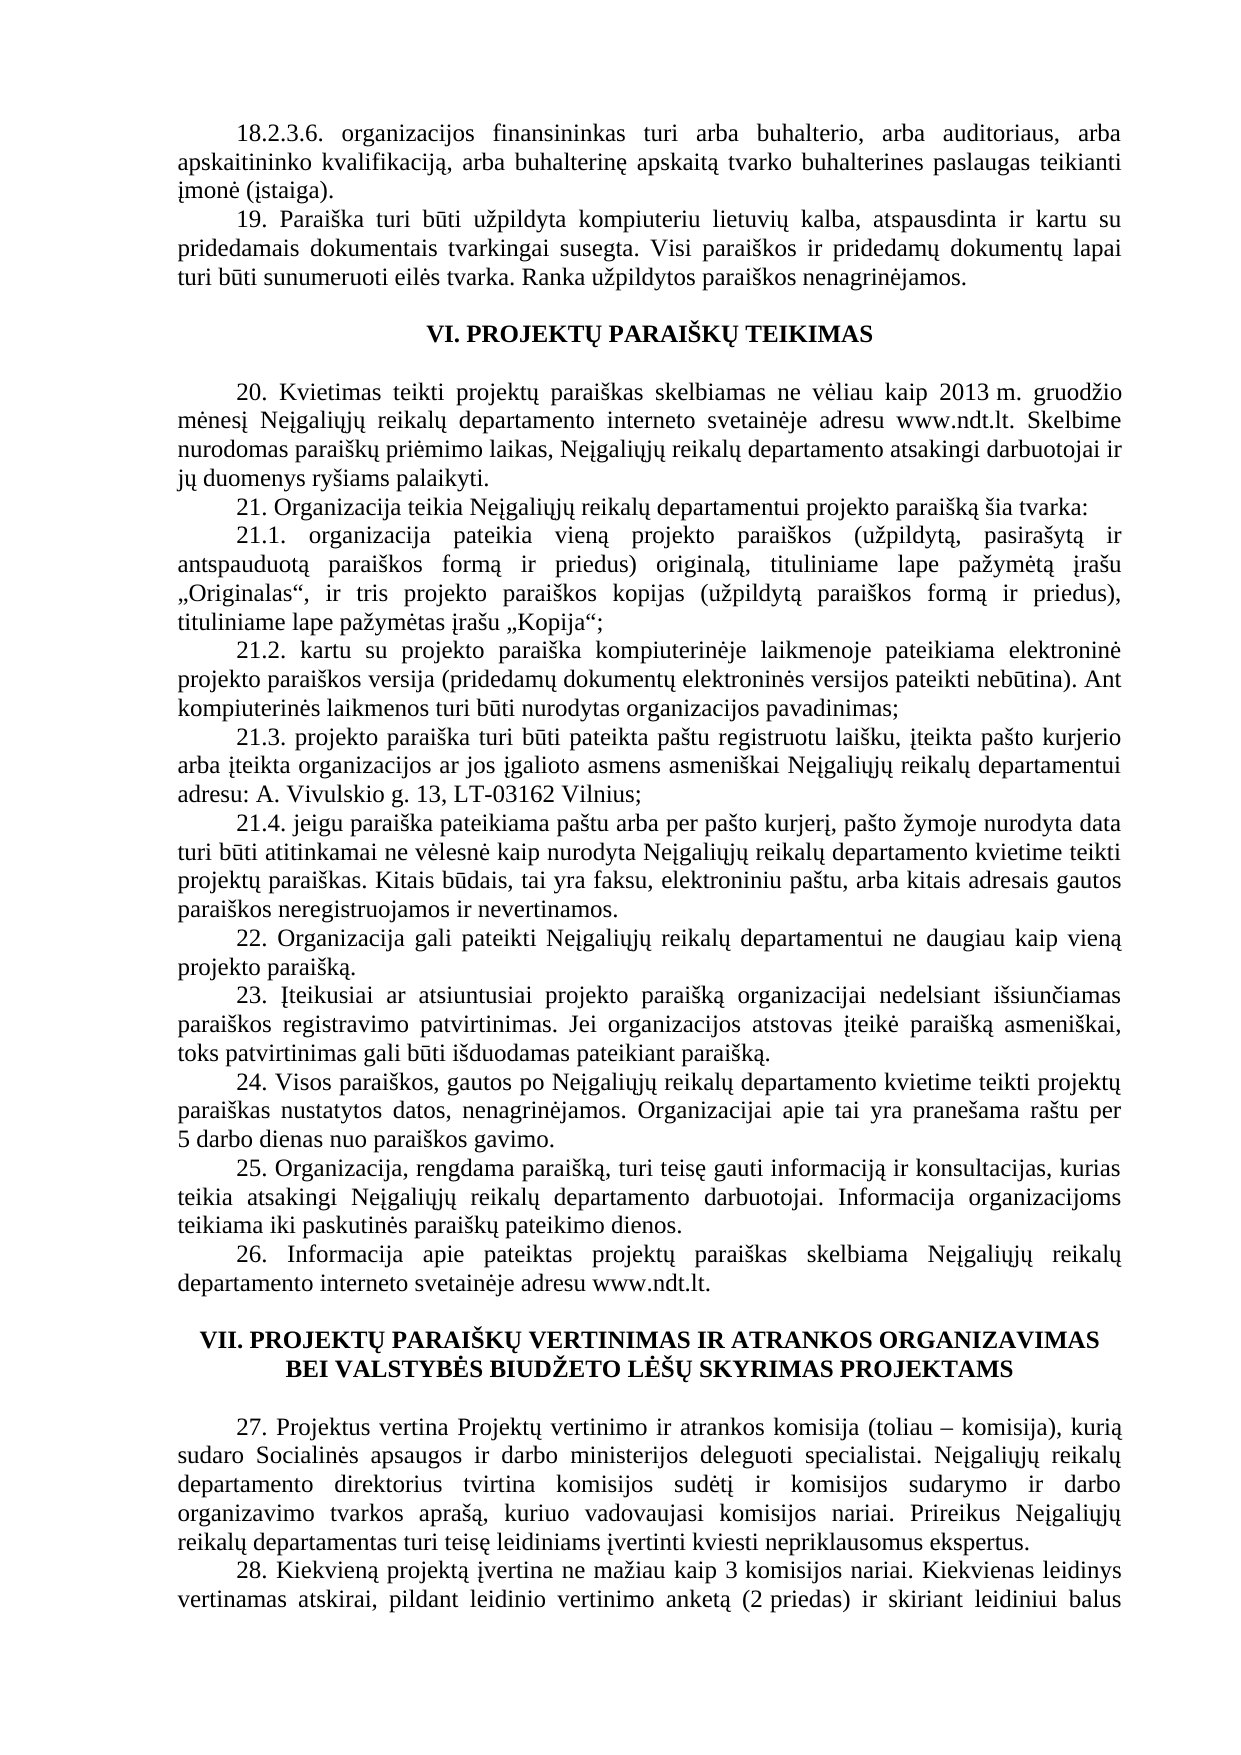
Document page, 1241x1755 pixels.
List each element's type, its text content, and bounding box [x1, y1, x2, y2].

text VII. PROJEKTŲ PARAIŠKŲ VERTINIMAS IR ATRANKOS ORGANIZAVIMAS BEI VALSTYBĖS BIUDŽETO LĖŠŲ SKYRIMAS PROJEKTAMS [177, 1326, 1122, 1383]
text 21. Organizacija teikia Neįgaliųjų reikalų departamentui projekto paraišką šia tvarka: [177, 492, 1122, 521]
text 21.1. organizacija pateikia vieną projekto paraiškos (užpildytą, pasirašytą ir antspauduotą paraiškos formą ir priedus) originalą, tituliniame lape pažymėtą įrašu „Originalas“, ir tris projekto paraiškos kopijas (užpildytą paraiškos formą ir priedus), tituliniame lape pažymėtas įrašu „Kopija“; [177, 521, 1122, 636]
text 25. Organizacija, rengdama paraišką, turi teisę gauti informaciją ir konsultacijas, kurias teikia atsakingi Neįgaliųjų reikalų departamento darbuotojai. Informacija organizacijoms teikiama iki paskutinės paraiškų pateikimo dienos. [177, 1153, 1122, 1239]
text 22. Organizacija gali pateikti Neįgaliųjų reikalų departamentui ne daugiau kaip vieną projekto paraišką. [177, 923, 1122, 981]
text 20. Kvietimas teikti projektų paraiškas skelbiamas ne vėliau kaip 2013 m. gruodžio mėnesį Neįgaliųjų reikalų departamento interneto svetainėje adresu www.ndt.lt. Skelbime nurodomas paraiškų priėmimo laikas, Neįgaliųjų reikalų departamento atsakingi darbuotojai ir jų duomenys ryšiams palaikyti. [177, 377, 1122, 492]
text 28. Kiekvieną projektą įvertina ne mažiau kaip 3 komisijos nariai. Kiekvienas leidinys vertinamas atskirai, pildant leidinio vertinimo anketą (2 priedas) ir skiriant leidiniui balus [177, 1556, 1122, 1613]
text 26. Informacija apie pateiktas projektų paraiškas skelbiama Neįgaliųjų reikalų departamento interneto svetainėje adresu www.ndt.lt. [177, 1239, 1122, 1297]
text 21.3. projekto paraiška turi būti pateikta paštu registruotu laišku, įteikta pašto kurjerio arba įteikta organizacijos ar jos įgalioto asmens asmeniškai Neįgaliųjų reikalų departamentui adresu: A. Vivulskio g. 13, LT-03162 Vilnius; [177, 722, 1122, 808]
text 18.2.3.6. organizacijos finansininkas turi arba buhalterio, arba auditoriaus, arba apskaitininko kvalifikaciją, arba buhalterinę apskaitą tvarko buhalterines paslaugas teikianti įmonė (įstaiga). [177, 118, 1122, 204]
text 27. Projektus vertina Projektų vertinimo ir atrankos komisija (toliau – komisija), kurią sudaro Socialinės apsaugos ir darbo ministerijos deleguoti specialistai. Neįgaliųjų reikalų departamento direktorius tvirtina komisijos sudėtį ir komisijos sudarymo ir darbo organizavimo tvarkos aprašą, kuriuo vadovaujasi komisijos nariai. Prireikus Neįgaliųjų reikalų departamentas turi teisę leidiniams įvertinti kviesti nepriklausomus ekspertus. [177, 1412, 1122, 1556]
text 23. Įteikusiai ar atsiuntusiai projekto paraišką organizacijai nedelsiant išsiunčiamas paraiškos registravimo patvirtinimas. Jei organizacijos atstovas įteikė paraišką asmeniškai, toks patvirtinimas gali būti išduodamas pateikiant paraišką. [177, 981, 1122, 1067]
text VI. Projektų PARAIŠKŲ TEIKIMAS [177, 319, 1122, 348]
text 21.2. kartu su projekto paraiška kompiuterinėje laikmenoje pateikiama elektroninė projekto paraiškos versija (pridedamų dokumentų elektroninės versijos pateikti nebūtina). Ant kompiuterinės laikmenos turi būti nurodytas organizacijos pavadinimas; [177, 636, 1122, 722]
text 19. Paraiška turi būti užpildyta kompiuteriu lietuvių kalba, atspausdinta ir kartu su pridedamais dokumentais tvarkingai susegta. Visi paraiškos ir pridedamų dokumentų lapai turi būti sunumeruoti eilės tvarka. Ranka užpildytos paraiškos nenagrinėjamos. [177, 204, 1122, 291]
text 21.4. jeigu paraiška pateikiama paštu arba per pašto kurjerį, pašto žymoje nurodyta data turi būti atitinkamai ne vėlesnė kaip nurodyta Neįgaliųjų reikalų departamento kvietime teikti projektų paraiškas. Kitais būdais, tai yra faksu, elektroniniu paštu, arba kitais adresais gautos paraiškos neregistruojamos ir nevertinamos. [177, 808, 1122, 923]
text 24. Visos paraiškos, gautos po Neįgaliųjų reikalų departamento kvietime teikti projektų paraiškas nustatytos datos, nenagrinėjamos. Organizacijai apie tai yra pranešama raštu per 5 darbo dienas nuo paraiškos gavimo. [177, 1067, 1122, 1153]
